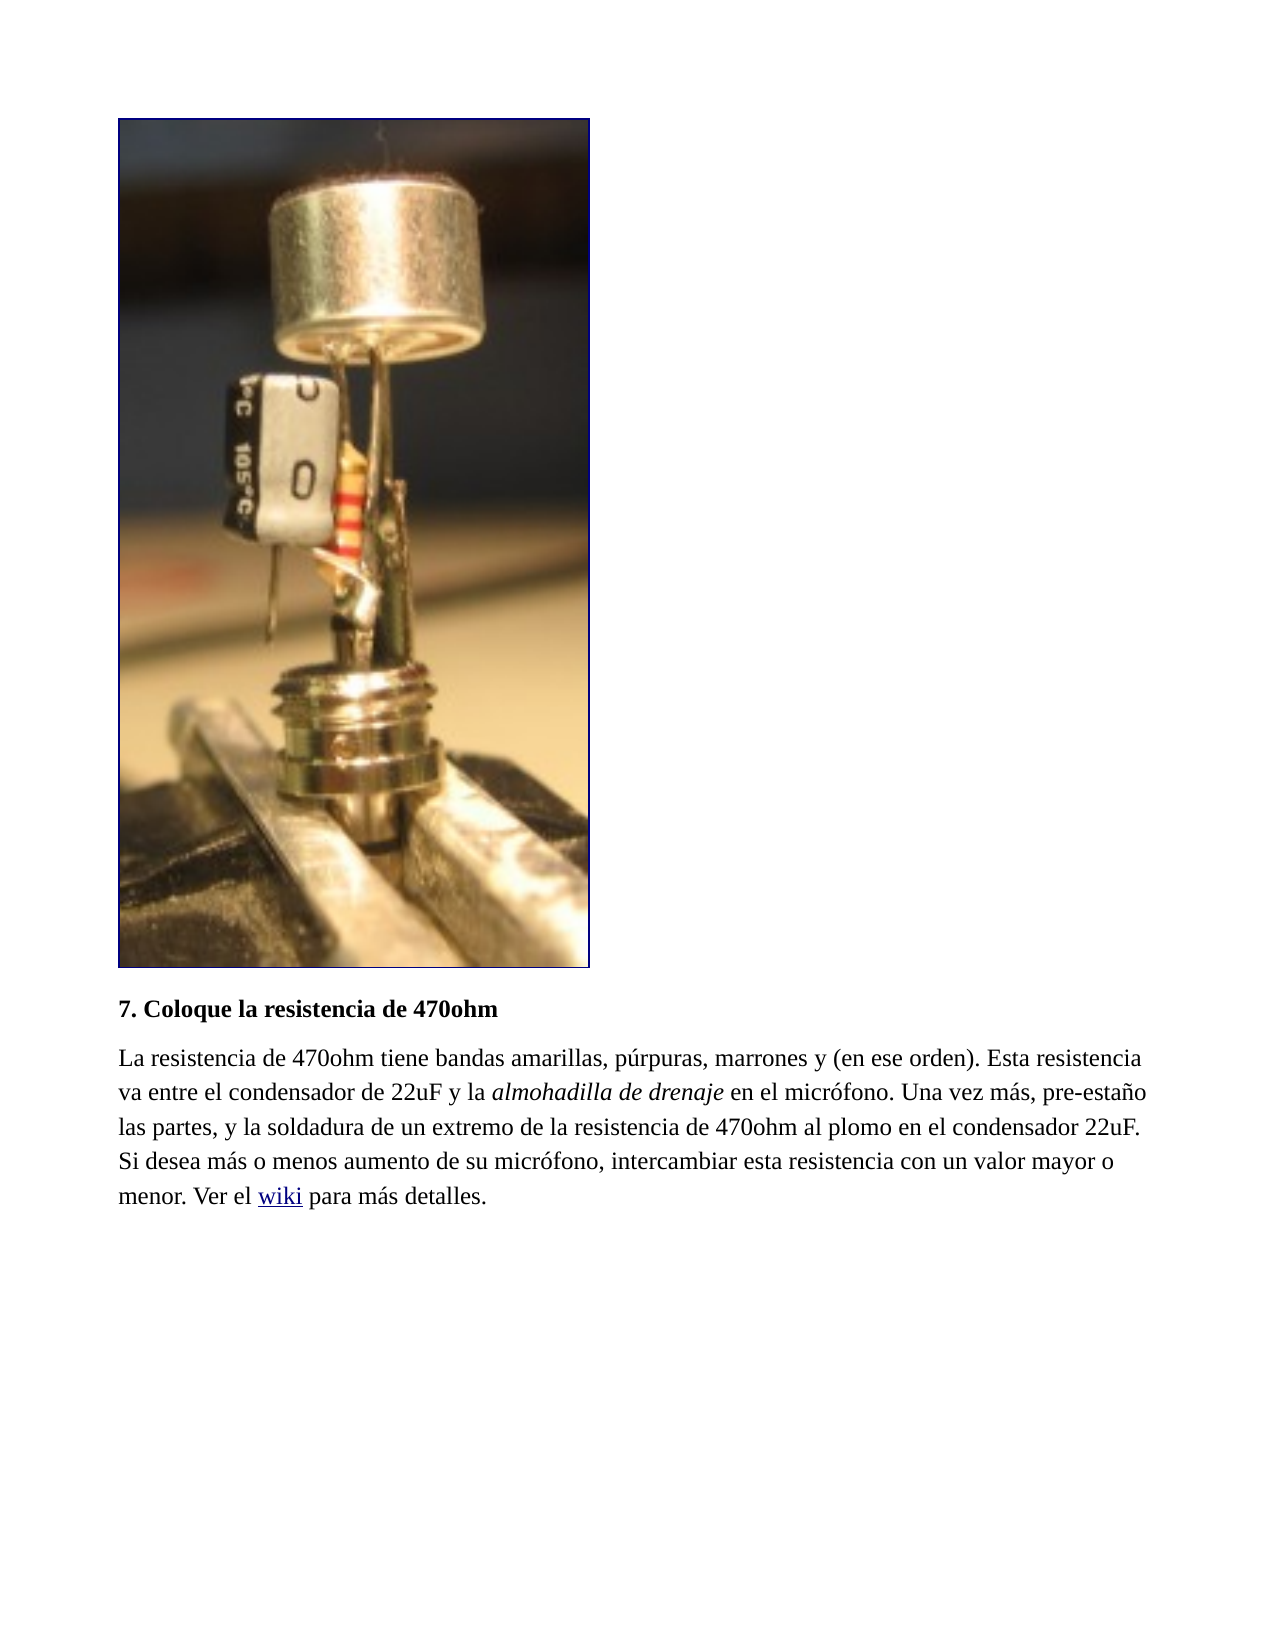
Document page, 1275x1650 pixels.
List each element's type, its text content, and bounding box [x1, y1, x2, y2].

picture [120, 120, 588, 967]
text 7. Coloque la resistencia de 470ohm [118, 994, 1157, 1023]
text La resistencia de 470ohm tiene bandas amarillas, púrpuras, marrones y (en ese orden). Esta resistencia va entre el condensador de 22uF y la almohadilla de drenaje en el micrófono. Una vez más, pre-estaño las partes, y la soldadura de un extremo de la resistencia de 470ohm al plomo en el condensador 22uF. Si desea más o menos aumento de su micrófono, intercambiar esta resistencia con un valor mayor o menor. Ver el wiki para más detalles. [118, 1043, 1157, 1209]
